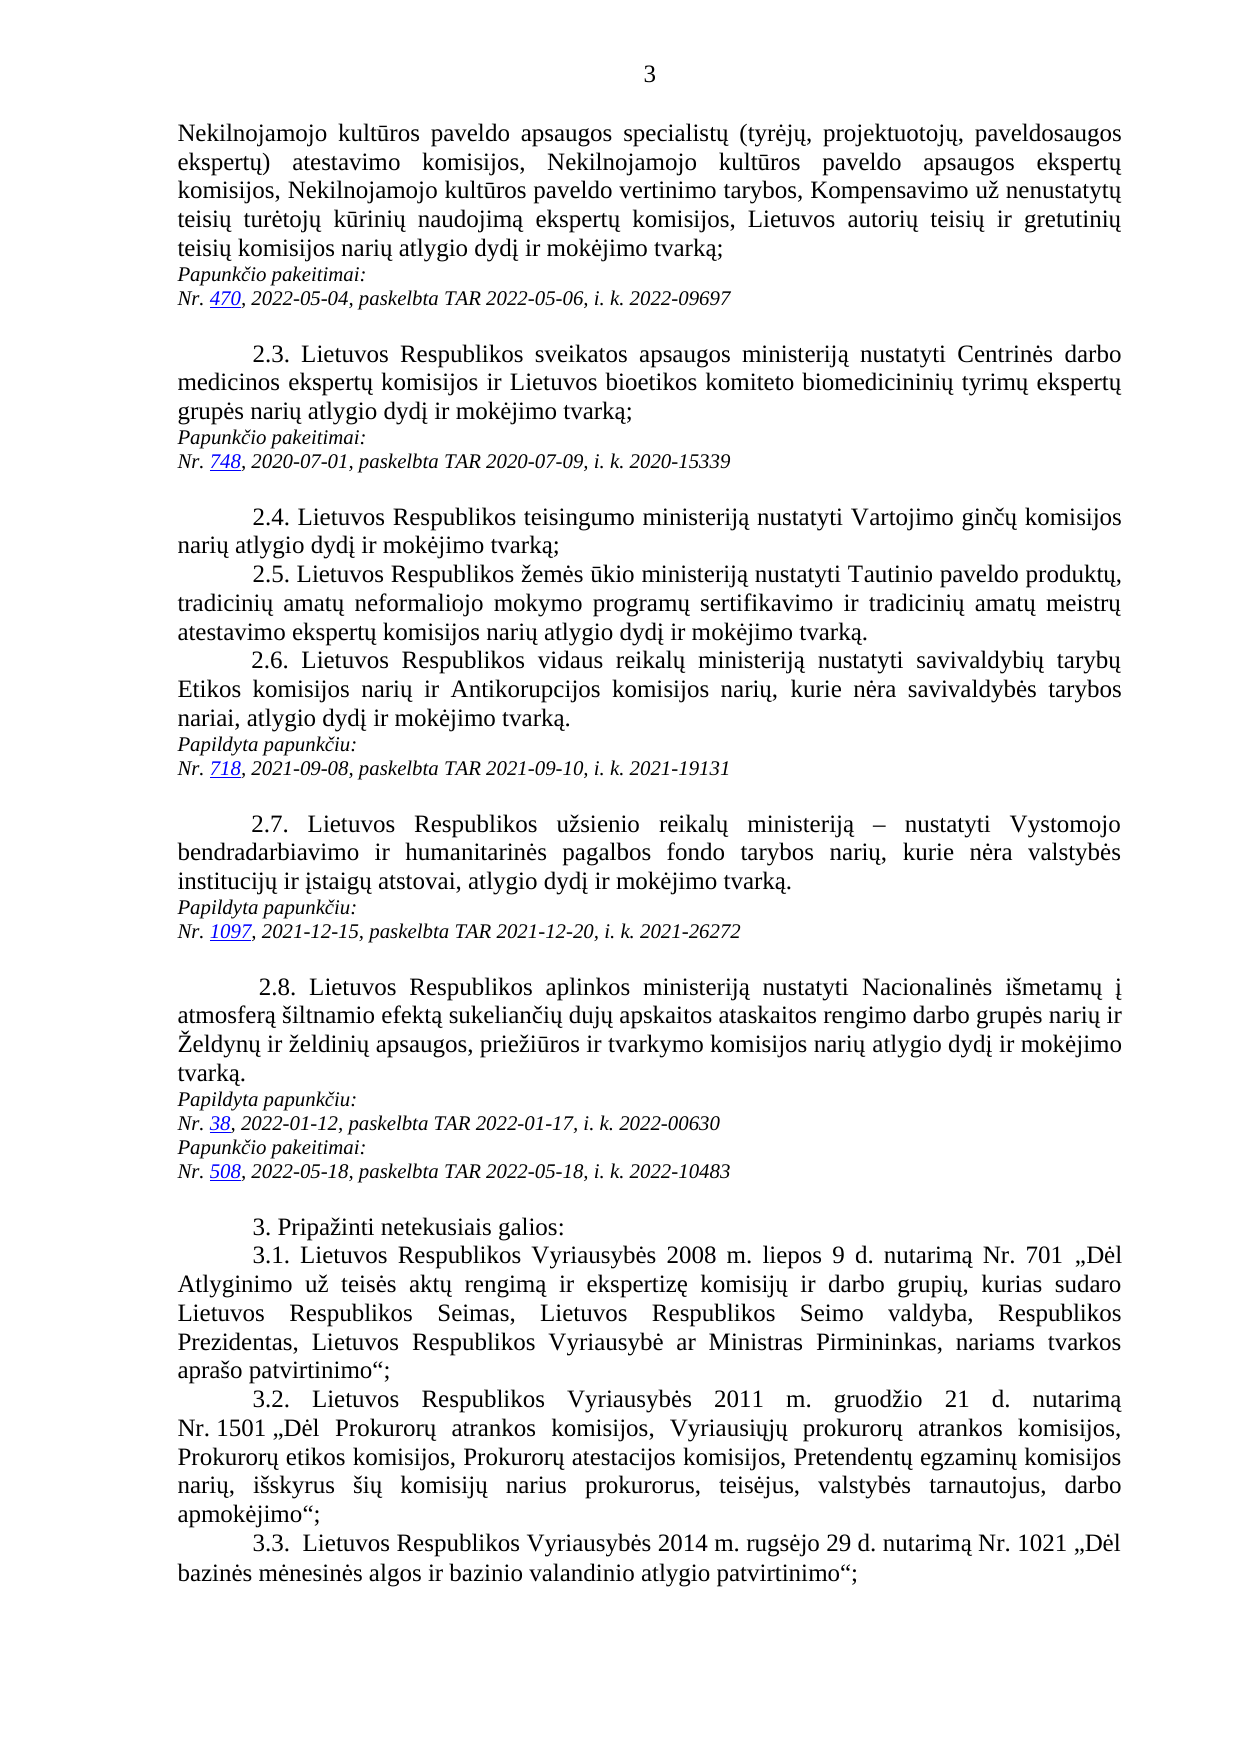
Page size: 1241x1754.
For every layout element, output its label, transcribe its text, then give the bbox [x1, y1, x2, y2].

text Nekilnojamojo kultūros paveldo apsaugos specialistų (tyrėjų, projektuotojų, paveldosaugos ekspertų) atestavimo komisijos, Nekilnojamojo kultūros paveldo apsaugos ekspertų komisijos, Nekilnojamojo kultūros paveldo vertinimo tarybos, Kompensavimo už nenustatytų teisių turėtojų kūrinių naudojimą ekspertų komisijos, Lietuvos autorių teisių ir gretutinių teisių komisijos narių atlygio dydį ir mokėjimo tvarką; [177, 118, 1122, 262]
text Papildyta papunkčiu: [177, 895, 1122, 919]
text Nr. 718, 2021-09-08, paskelbta TAR 2021-09-10, i. k. 2021-19131 [177, 756, 1122, 780]
text Nr. 748, 2020-07-01, paskelbta TAR 2020-07-09, i. k. 2020-15339 [177, 449, 1122, 473]
text 2.6. Lietuvos Respublikos vidaus reikalų ministeriją nustatyti savivaldybių tarybų Etikos komisijos narių ir Antikorupcijos komisijos narių, kurie nėra savivaldybės tarybos nariai, atlygio dydį ir mokėjimo tvarką. [177, 646, 1122, 732]
text Papunkčio pakeitimai: [177, 1135, 1122, 1159]
text Nr. 508, 2022-05-18, paskelbta TAR 2022-05-18, i. k. 2022-10483 [177, 1159, 1122, 1183]
text 2.8. Lietuvos Respublikos aplinkos ministeriją nustatyti Nacionalinės išmetamų į atmosferą šiltnamio efektą sukeliančių dujų apskaitos ataskaitos rengimo darbo grupės narių ir Želdynų ir želdinių apsaugos, priežiūros ir tvarkymo komisijos narių atlygio dydį ir mokėjimo tvarką. [177, 972, 1122, 1087]
text Nr. 470, 2022-05-04, paskelbta TAR 2022-05-06, i. k. 2022-09697 [177, 286, 1122, 310]
text 3. Pripažinti netekusiais galios: [177, 1212, 1122, 1241]
text 2.3. Lietuvos Respublikos sveikatos apsaugos ministeriją nustatyti Centrinės darbo medicinos ekspertų komisijos ir Lietuvos bioetikos komiteto biomedicininių tyrimų ekspertų grupės narių atlygio dydį ir mokėjimo tvarką; [177, 339, 1122, 425]
text 3.3. Lietuvos Respublikos Vyriausybės 2014 m. rugsėjo 29 d. nutarimą Nr. 1021 „Dėl bazinės mėnesinės algos ir bazinio valandinio atlygio patvirtinimo“; [177, 1528, 1122, 1586]
text Papildyta papunkčiu: [177, 1087, 1122, 1111]
text 3.1. Lietuvos Respublikos Vyriausybės 2008 m. liepos 9 d. nutarimą Nr. 701 „Dėl Atlyginimo už teisės aktų rengimą ir ekspertizę komisijų ir darbo grupių, kurias sudaro Lietuvos Respublikos Seimas, Lietuvos Respublikos Seimo valdyba, Respublikos Prezidentas, Lietuvos Respublikos Vyriausybė ar Ministras Pirmininkas, nariams tvarkos aprašo patvirtinimo“; [177, 1241, 1122, 1384]
text 2.5. Lietuvos Respublikos žemės ūkio ministeriją nustatyti Tautinio paveldo produktų, tradicinių amatų neformaliojo mokymo programų sertifikavimo ir tradicinių amatų meistrų atestavimo ekspertų komisijos narių atlygio dydį ir mokėjimo tvarką. [177, 559, 1122, 646]
text Papildyta papunkčiu: [177, 732, 1122, 756]
text Papunkčio pakeitimai: [177, 262, 1122, 286]
text Nr. 38, 2022-01-12, paskelbta TAR 2022-01-17, i. k. 2022-00630 [177, 1111, 1122, 1135]
text Nr. 1097, 2021-12-15, paskelbta TAR 2021-12-20, i. k. 2021-26272 [177, 919, 1122, 943]
text 2.7. Lietuvos Respublikos užsienio reikalų ministeriją – nustatyti Vystomojo bendradarbiavimo ir humanitarinės pagalbos fondo tarybos narių, kurie nėra valstybės institucijų ir įstaigų atstovai, atlygio dydį ir mokėjimo tvarką. [177, 809, 1122, 895]
text Papunkčio pakeitimai: [177, 425, 1122, 449]
text 3.2. Lietuvos Respublikos Vyriausybės 2011 m. gruodžio 21 d. nutarimą Nr. 1501 „Dėl Prokurorų atrankos komisijos, Vyriausiųjų prokurorų atrankos komisijos, Prokurorų etikos komisijos, Prokurorų atestacijos komisijos, Pretendentų egzaminų komisijos narių, išskyrus šių komisijų narius prokurorus, teisėjus, valstybės tarnautojus, darbo apmokėjimo“; [177, 1384, 1122, 1528]
text 2.4. Lietuvos Respublikos teisingumo ministeriją nustatyti Vartojimo ginčų komisijos narių atlygio dydį ir mokėjimo tvarką; [177, 502, 1122, 559]
